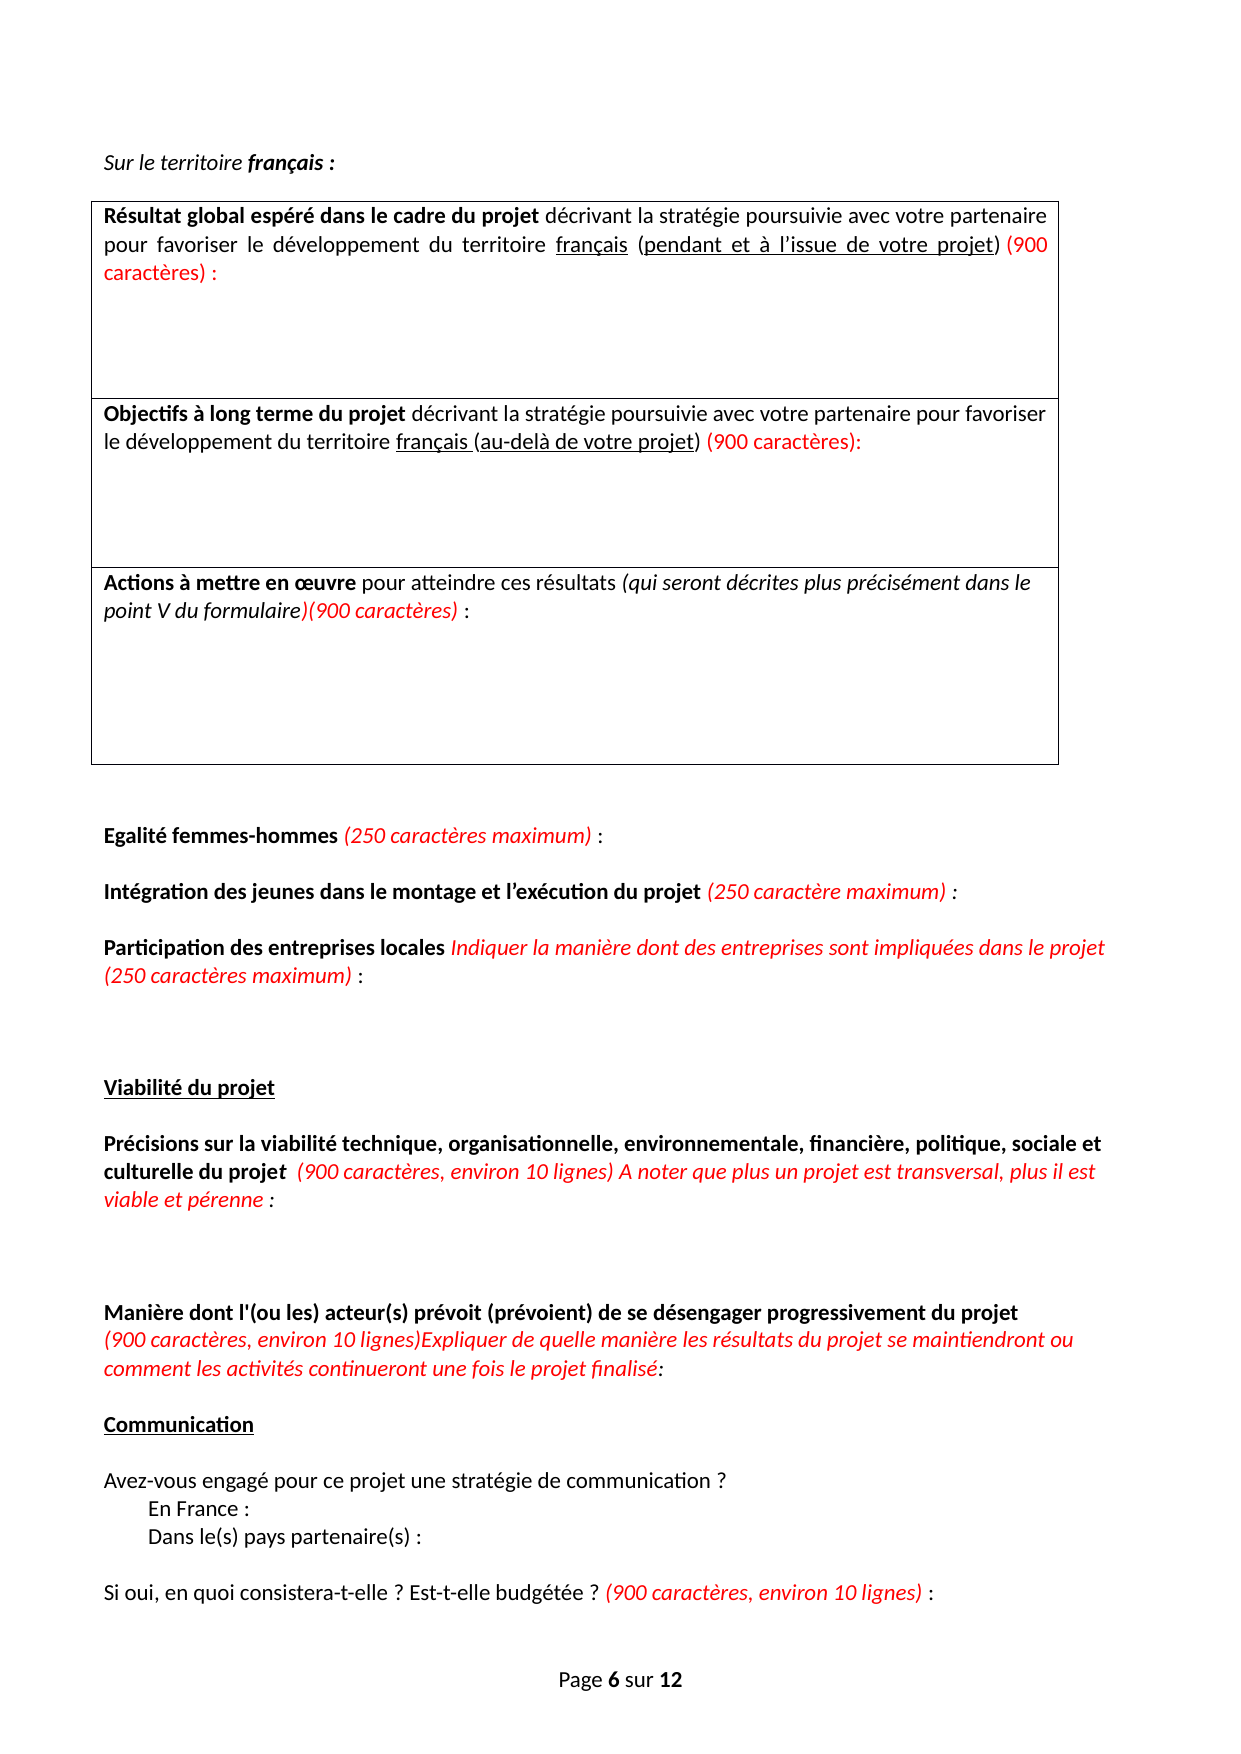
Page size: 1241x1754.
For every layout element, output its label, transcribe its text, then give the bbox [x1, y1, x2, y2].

text Sur le territoire français : [103, 148, 1137, 176]
text Dans le(s) pays partenaire(s) : [148, 1522, 1137, 1550]
text Manière dont l'(ou les) acteur(s) prévoit (prévoient) de se désengager progressivement du projet [103, 1298, 1137, 1326]
text Communication [103, 1410, 1137, 1438]
text Viabilité du projet [103, 1073, 1137, 1101]
table_cell Actions à mettre en œuvre pour atteindre ces résultats (qui seront décrites plus précisément dans le point V du formulaire)(900 caractères) : [92, 568, 1058, 764]
text Egalité femmes-hommes (250 caractères maximum) : [103, 821, 1137, 849]
text En France : [148, 1494, 1137, 1522]
text Précisions sur la viabilité technique, organisationnelle, environnementale, financière, politique, sociale et culturelle du projet (900 caractères, environ 10 lignes) A noter que plus un projet est transversal, plus il est viable et pérenne : [103, 1129, 1137, 1213]
text Si oui, en quoi consistera-t-elle ? Est-t-elle budgétée ? (900 caractères, environ 10 lignes) : [103, 1578, 1137, 1606]
text Intégration des jeunes dans le montage et l’exécution du projet (250 caractère maximum) : [103, 877, 1137, 905]
table_header Résultat global espéré dans le cadre du projet décrivant la stratégie poursuivie avec votre partenaire pour favoriser le développement du territoire français (pendant et à l’issue de votre projet) (900 caractères) : [92, 202, 1058, 398]
text Participation des entreprises locales Indiquer la manière dont des entreprises sont impliquées dans le projet (250 caractères maximum) : [103, 933, 1137, 989]
text (900 caractères, environ 10 lignes)Expliquer de quelle manière les résultats du projet se maintiendront ou comment les activités continueront une fois le projet finalisé: [103, 1326, 1137, 1382]
table_cell Objectifs à long terme du projet décrivant la stratégie poursuivie avec votre partenaire pour favoriser le développement du territoire français (au-delà de votre projet) (900 caractères): [92, 399, 1058, 567]
text Avez-vous engagé pour ce projet une stratégie de communication ? [103, 1466, 1137, 1494]
